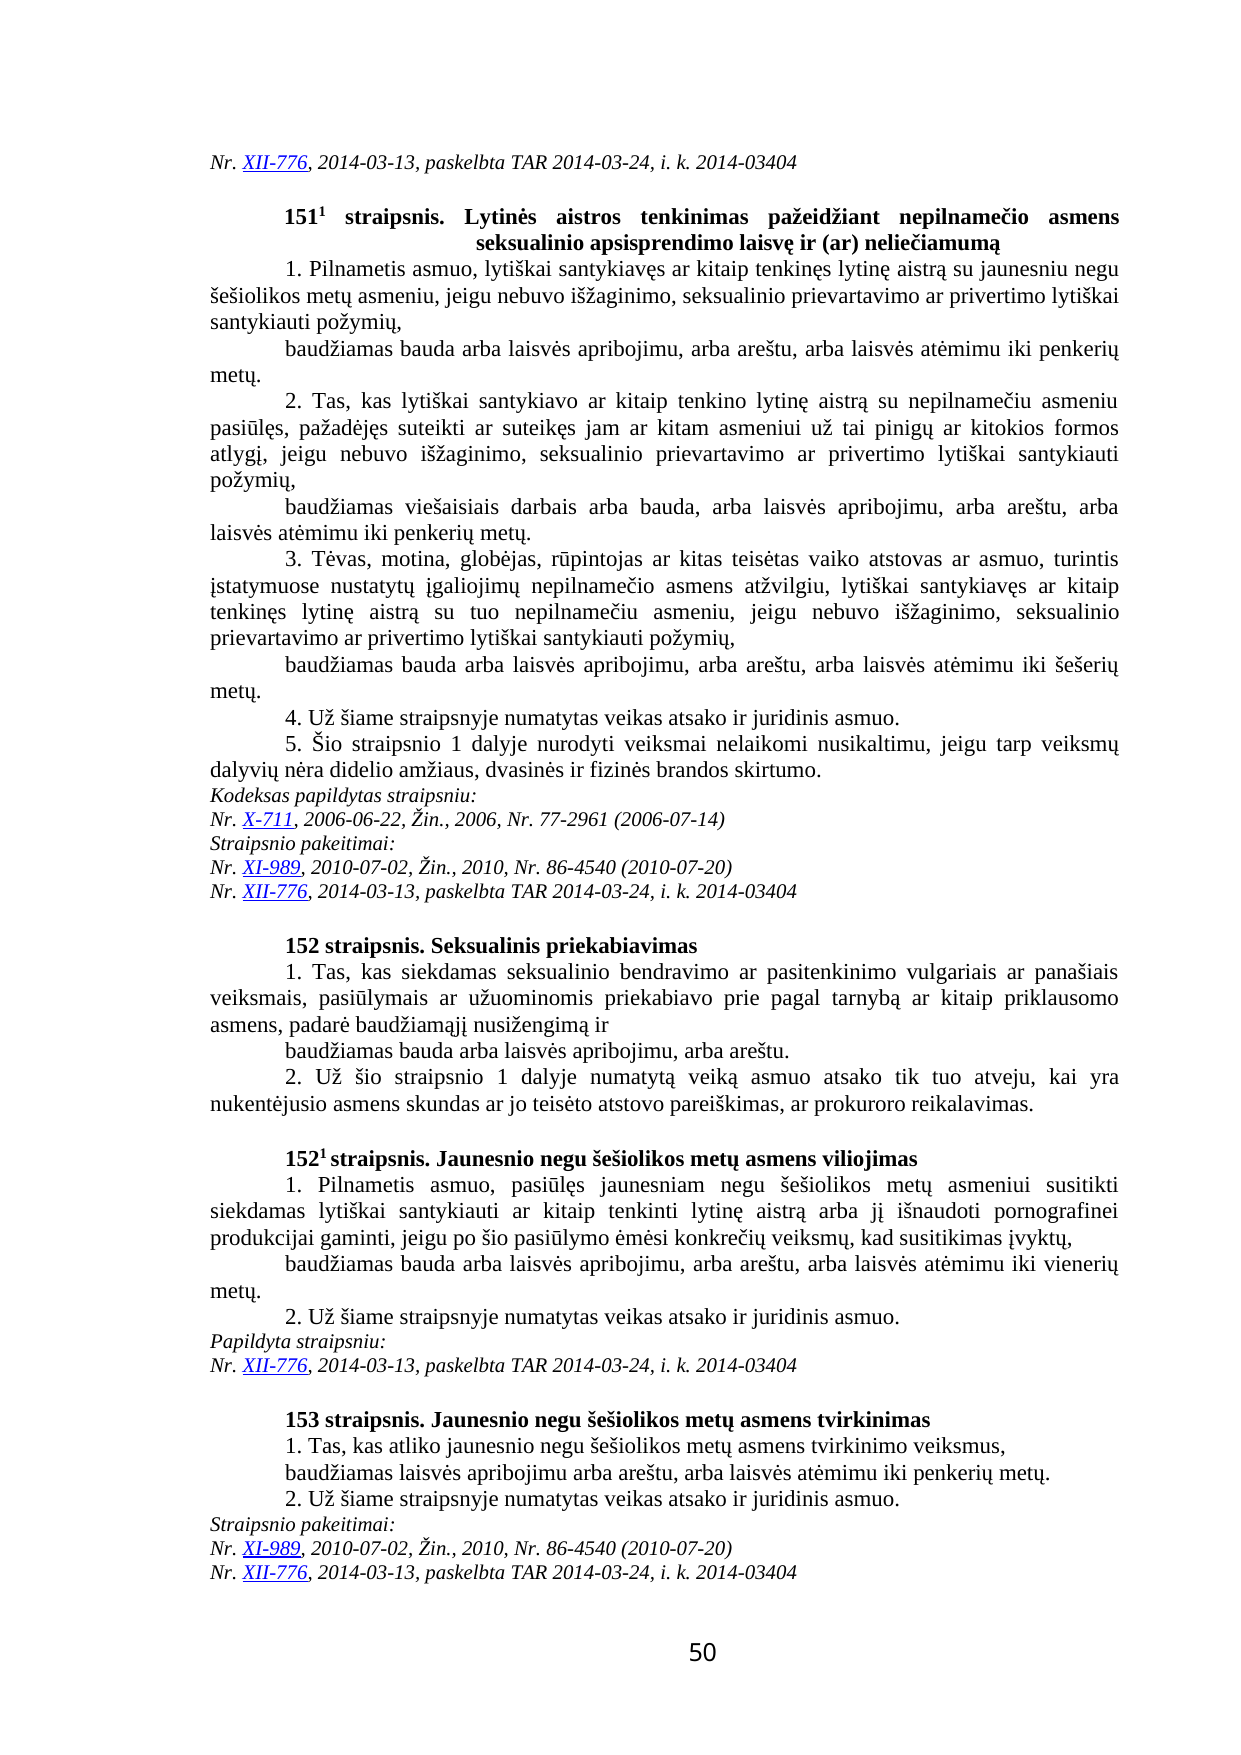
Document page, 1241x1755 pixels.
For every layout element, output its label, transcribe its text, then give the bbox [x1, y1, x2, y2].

text Straipsnio pakeitimai: [210, 831, 1120, 855]
text 1. Tas, kas atliko jaunesnio negu šešiolikos metų asmens tvirkinimo veiksmus, [285, 1433, 1120, 1459]
text baudžiamas bauda arba laisvės apribojimu, arba areštu, arba laisvės atėmimu iki vienerių metų. [210, 1250, 1120, 1303]
text 4. Už šiame straipsnyje numatytas veikas atsako ir juridinis asmuo. [210, 703, 1120, 730]
text 3. Tėvas, motina, globėjas, rūpintojas ar kitas teisėtas vaiko atstovas ar asmuo, turintis įstatymuose nustatytų įgaliojimų nepilnamečio asmens atžvilgiu, lytiškai santykiavęs ar kitaip tenkinęs lytinę aistrą su tuo nepilnamečiu asmeniu, jeigu nebuvo išžaginimo, seksualinio prievartavimo ar privertimo lytiškai santykiauti požymių, [210, 545, 1120, 651]
text 1. Pilnametis asmuo, lytiškai santykiavęs ar kitaip tenkinęs lytinę aistrą su jaunesniu negu šešiolikos metų asmeniu, jeigu nebuvo išžaginimo, seksualinio prievartavimo ar privertimo lytiškai santykiauti požymių, [210, 256, 1120, 334]
text 1. Tas, kas siekdamas seksualinio bendravimo ar pasitenkinimo vulgariais ar panašiais veiksmais, pasiūlymais ar užuominomis priekabiavo prie pagal tarnybą ar kitaip priklausomo asmens, padarė baudžiamąjį nusižengimą ir [210, 958, 1120, 1037]
text Nr. XII-776, 2014-03-13, paskelbta TAR 2014-03-24, i. k. 2014-03404 [210, 150, 1120, 174]
text Nr. XI-989, 2010-07-02, Žin., 2010, Nr. 86-4540 (2010-07-20) [210, 855, 1120, 879]
text baudžiamas bauda arba laisvės apribojimu, arba areštu, arba laisvės atėmimu iki šešerių metų. [210, 651, 1120, 703]
text 2. Už šiame straipsnyje numatytas veikas atsako ir juridinis asmuo. [210, 1485, 1120, 1512]
text Nr. XII-776, 2014-03-13, paskelbta TAR 2014-03-24, i. k. 2014-03404 [210, 1560, 1120, 1584]
text 1511 straipsnis. Lytinės aistros tenkinimas pažeidžiant nepilnamečio asmens seksualinio apsisprendimo laisvę ir (ar) neliečiamumą [284, 203, 1120, 256]
text Nr. XII-776, 2014-03-13, paskelbta TAR 2014-03-24, i. k. 2014-03404 [210, 1353, 1120, 1377]
text 1. Pilnametis asmuo, pasiūlęs jaunesniam negu šešiolikos metų asmeniui susitikti siekdamas lytiškai santykiauti ar kitaip tenkinti lytinę aistrą arba jį išnaudoti pornografinei produkcijai gaminti, jeigu po šio pasiūlymo ėmėsi konkrečių veiksmų, kad susitikimas įvyktų, [210, 1171, 1120, 1250]
text baudžiamas bauda arba laisvės apribojimu, arba areštu. [210, 1037, 1120, 1063]
text 2. Už šio straipsnio 1 dalyje numatytą veiką asmuo atsako tik tuo atveju, kai yra nukentėjusio asmens skundas ar jo teisėto atstovo pareiškimas, ar prokuroro reikalavimas. [210, 1063, 1120, 1116]
text Papildyta straipsniu: [210, 1329, 1120, 1353]
text 5. Šio straipsnio 1 dalyje nurodyti veiksmai nelaikomi nusikaltimu, jeigu tarp veiksmų dalyvių nėra didelio amžiaus, dvasinės ir fizinės brandos skirtumo. [210, 730, 1120, 783]
text Nr. X-711, 2006-06-22, Žin., 2006, Nr. 77-2961 (2006-07-14) [210, 807, 1120, 831]
text 1521 straipsnis. Jaunesnio negu šešiolikos metų asmens viliojimas [210, 1145, 1120, 1171]
text baudžiamas bauda arba laisvės apribojimu, arba areštu, arba laisvės atėmimu iki penkerių metų. [210, 334, 1120, 387]
text baudžiamas viešaisiais darbais arba bauda, arba laisvės apribojimu, arba areštu, arba laisvės atėmimu iki penkerių metų. [210, 493, 1120, 545]
text baudžiamas laisvės apribojimu arba areštu, arba laisvės atėmimu iki penkerių metų. [210, 1459, 1120, 1485]
text 153 straipsnis. Jaunesnio negu šešiolikos metų asmens tvirkinimas [210, 1406, 1120, 1433]
text Kodeksas papildytas straipsniu: [210, 783, 1120, 807]
text 2. Už šiame straipsnyje numatytas veikas atsako ir juridinis asmuo. [210, 1303, 1120, 1329]
text 152 straipsnis. Seksualinis priekabiavimas [210, 932, 1120, 958]
text Nr. XI-989, 2010-07-02, Žin., 2010, Nr. 86-4540 (2010-07-20) [210, 1536, 1120, 1560]
text Nr. XII-776, 2014-03-13, paskelbta TAR 2014-03-24, i. k. 2014-03404 [210, 879, 1120, 903]
text 2. Tas, kas lytiškai santykiavo ar kitaip tenkino lytinę aistrą su nepilnamečiu asmeniu pasiūlęs, pažadėjęs suteikti ar suteikęs jam ar kitam asmeniui už tai pinigų ar kitokios formos atlygį, jeigu nebuvo išžaginimo, seksualinio prievartavimo ar privertimo lytiškai santykiauti požymių, [210, 387, 1120, 493]
text Straipsnio pakeitimai: [210, 1512, 1120, 1536]
